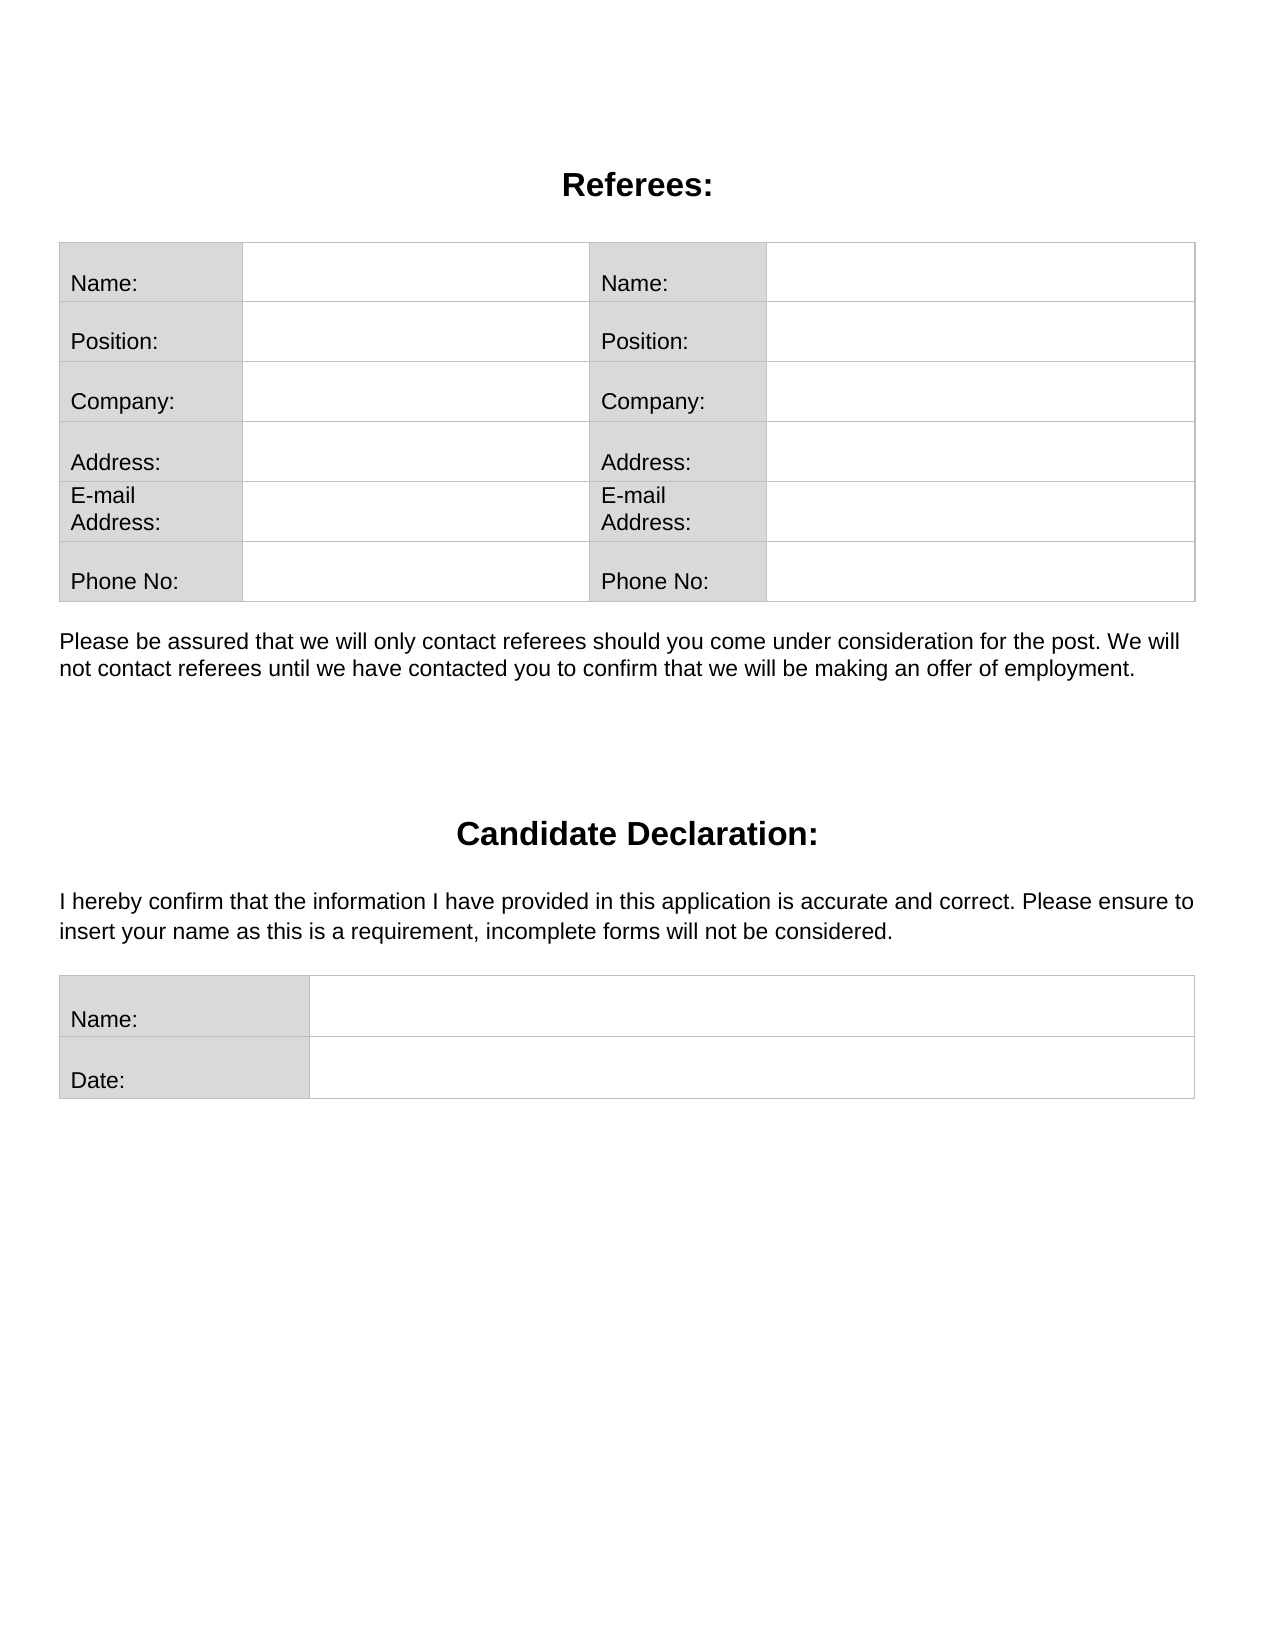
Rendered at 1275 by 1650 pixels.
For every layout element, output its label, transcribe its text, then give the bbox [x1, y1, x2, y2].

table_cell Date: [60, 1037, 309, 1098]
text Referees: [59, 165, 1216, 204]
text Please be assured that we will only contact referees should you come under consideration for the post. We will not contact referees until we have contacted you to confirm that we will be making an offer of employment. [59, 628, 1216, 681]
table_cell Position: [60, 302, 242, 361]
table_header Name: [590, 243, 766, 301]
table_cell Position: [590, 302, 766, 361]
table_cell Address: [590, 422, 766, 481]
list I hereby confirm that the information I have provided in this application is accurate and correct. Please ensure to insert your name as this is a requirement, incomplete forms will not be considered. [59, 888, 1216, 944]
table_cell Company: [60, 362, 242, 421]
table_cell [243, 302, 589, 361]
table_cell [243, 542, 589, 601]
table_cell Address: [60, 422, 242, 481]
table_header [243, 243, 589, 301]
table_header Name: [60, 976, 309, 1036]
table_cell [767, 482, 1194, 541]
table_cell Phone No: [60, 542, 242, 601]
table_cell [243, 422, 589, 481]
table_cell [243, 362, 589, 421]
table_cell [310, 1037, 1194, 1098]
table_cell [767, 542, 1194, 601]
table_cell [767, 302, 1194, 361]
table_cell E-mail Address: [60, 482, 242, 541]
table_cell [767, 362, 1194, 421]
table_cell [243, 482, 589, 541]
table_cell Phone No: [590, 542, 766, 601]
table_cell Company: [590, 362, 766, 421]
table_cell E-mail Address: [590, 482, 766, 541]
list Candidate Declaration: [59, 813, 1216, 852]
table_header [310, 976, 1194, 1036]
table_header [767, 243, 1194, 301]
table_header Name: [60, 243, 242, 301]
table_cell [767, 422, 1194, 481]
